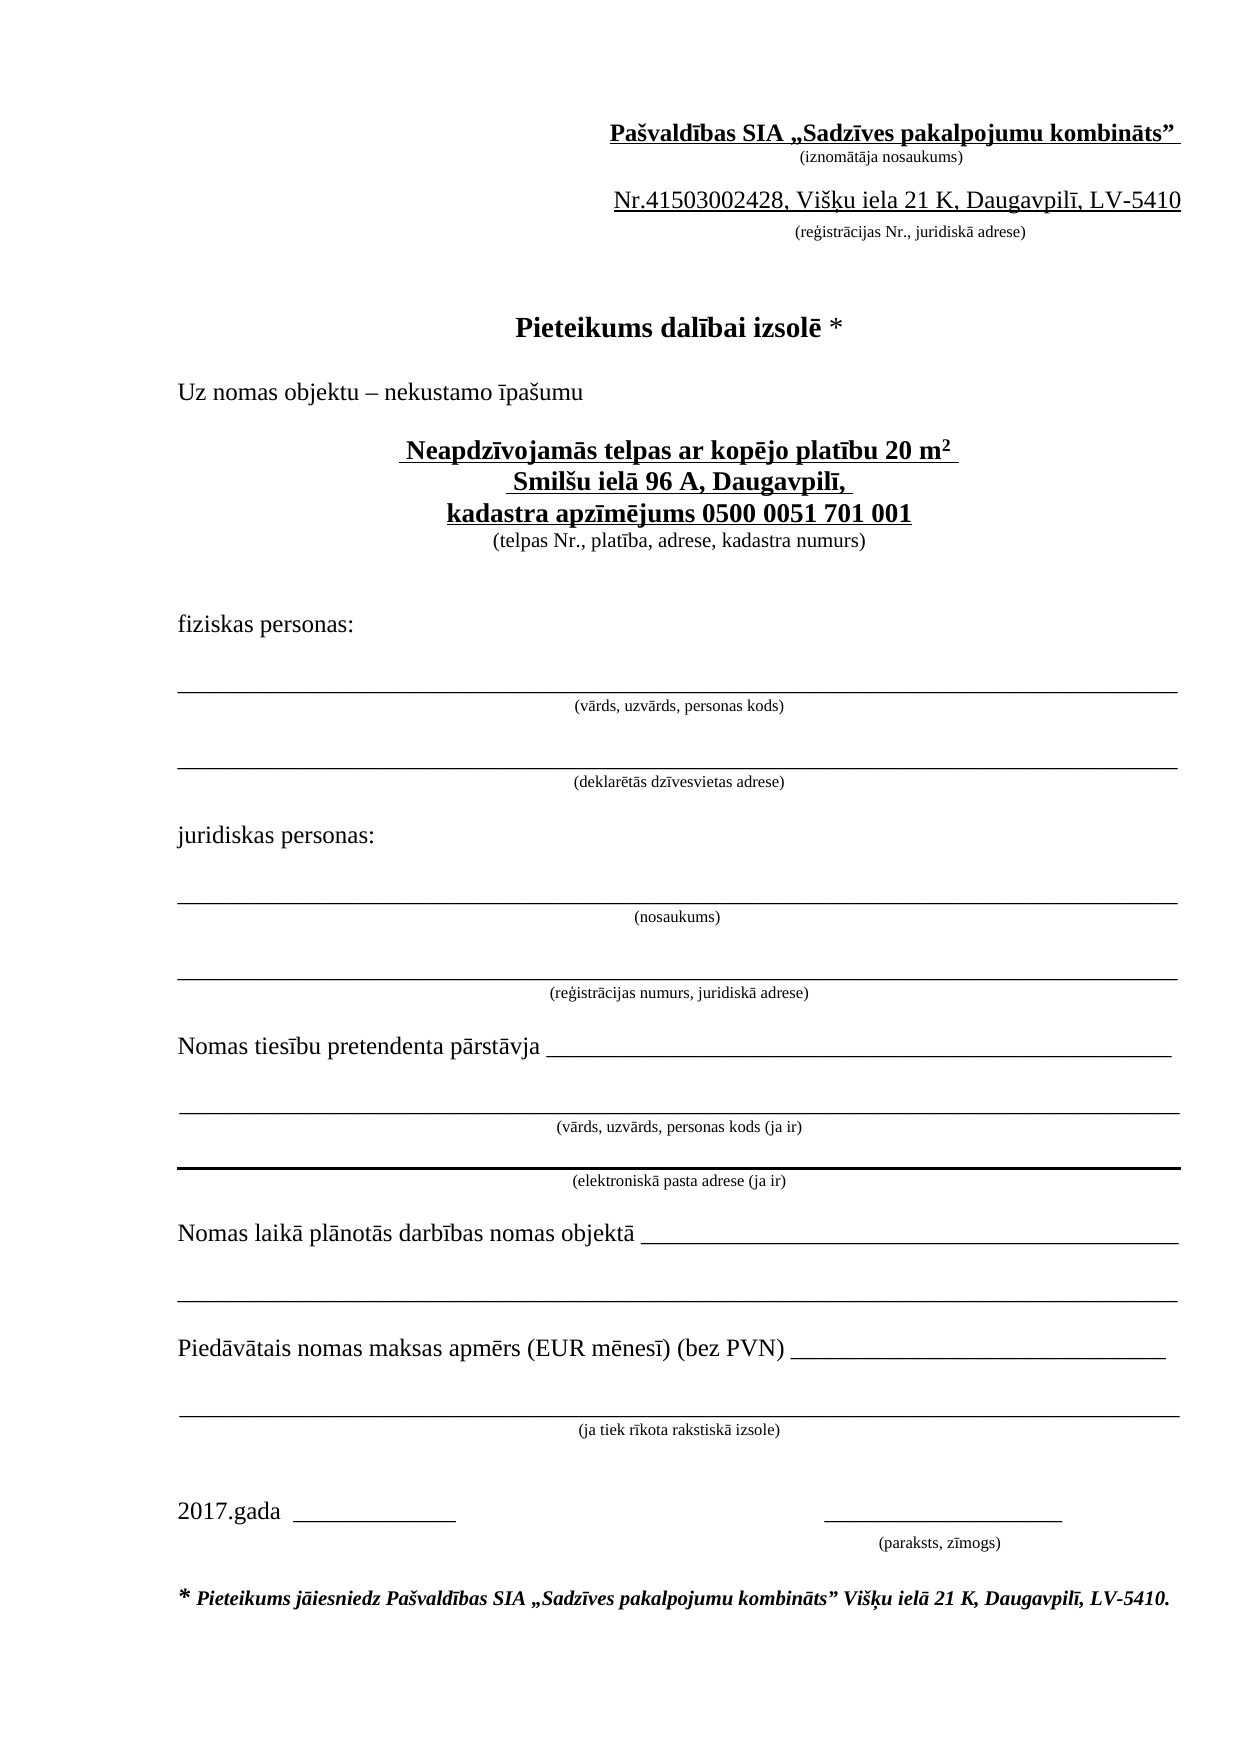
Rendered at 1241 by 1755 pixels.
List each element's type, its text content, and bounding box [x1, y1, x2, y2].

text Pašvaldības SIA „Sadzīves pakalpojumu kombināts” [177, 118, 1181, 147]
text Uz nomas objektu – nekustamo īpašumu [177, 377, 1181, 406]
text * Pieteikums jāiesniedz Pašvaldības SIA „Sadzīves pakalpojumu kombināts” Višķu ielā 21 K, Daugavpilī, LV-5410. [177, 1582, 1181, 1611]
text Nr.41503002428, Višķu iela 21 K, Daugavpilī, LV-5410 [177, 185, 1181, 214]
subtitle kadastra apzīmējums 0500 0051 701 001 [177, 497, 1181, 528]
text (vārds, uzvārds, personas kods (ja ir) [177, 1117, 1181, 1136]
text Pieteikums dalībai izsolē * [177, 310, 1181, 343]
text ________________________________________________________________________________ [177, 878, 1181, 906]
text ________________________________________________________________________________ [177, 667, 1181, 696]
text ________________________________________________________________________________ [177, 1088, 1181, 1117]
text juridiskas personas: [177, 820, 1181, 849]
text (deklarētās dzīvesvietas adrese) [177, 772, 1181, 791]
text ________________________________________________________________________________ [177, 1391, 1181, 1419]
text (vārds, uzvārds, personas kods) [177, 696, 1181, 715]
text Nomas tiesību pretendenta pārstāvja __________________________________________________ [177, 1031, 1181, 1060]
text Piedāvātais nomas maksas apmērs (EUR mēnesī) (bez PVN) ______________________________ [177, 1333, 1181, 1362]
text ________________________________________________________________________________ [177, 954, 1181, 983]
text ________________________________________________________________________________ [177, 1276, 1181, 1304]
text (iznomātāja nosaukums) [177, 147, 1181, 166]
text (elektroniskā pasta adrese (ja ir) [177, 1170, 1181, 1189]
text (reģistrācijas Nr., juridiskā adrese) [177, 214, 1181, 243]
text 2017.gada _____________ ___________________ [177, 1496, 1181, 1525]
text Nomas laikā plānotās darbības nomas objektā ___________________________________________ [177, 1218, 1181, 1247]
text fiziskas personas: [177, 609, 1181, 638]
text (nosaukums) [177, 906, 1181, 926]
text ________________________________________________________________________________ [177, 743, 1181, 772]
text (reģistrācijas numurs, juridiskā adrese) [177, 983, 1181, 1002]
subtitle Smilšu ielā 96 A, Daugavpilī, [177, 466, 1181, 497]
text (ja tiek rīkota rakstiskā izsole) [177, 1419, 1181, 1439]
text (paraksts, zīmogs) [177, 1525, 1181, 1554]
subtitle Neapdzīvojamās telpas ar kopējo platību 20 m2 [177, 434, 1181, 466]
text (telpas Nr., platība, adrese, kadastra numurs) [177, 528, 1181, 552]
